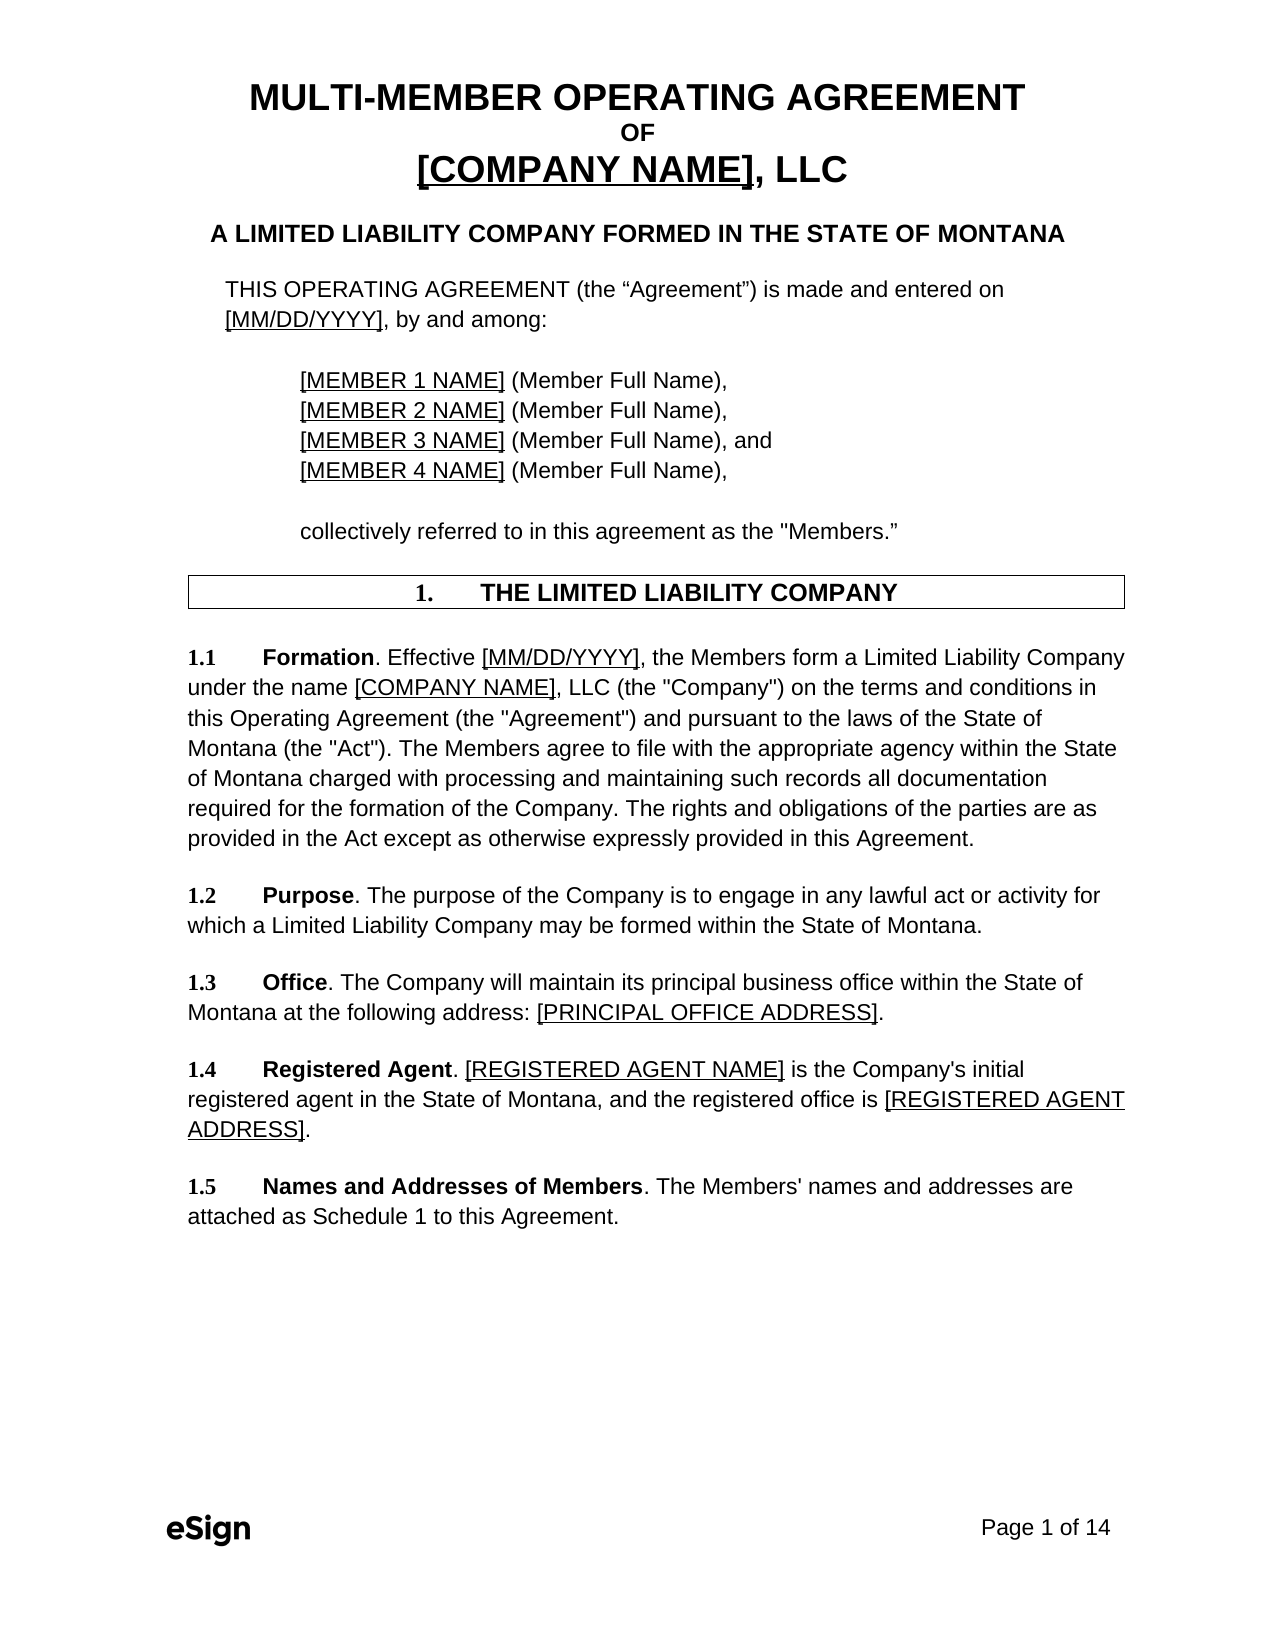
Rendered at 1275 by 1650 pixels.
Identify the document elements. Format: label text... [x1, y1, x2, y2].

text OF [150, 118, 1125, 147]
list Purpose. The purpose of the Company is to engage in any lawful act or activity for which a Limited Liability Company may be formed within the State of Montana. [187, 882, 1125, 939]
list Names and Addresses of Members. The Members' names and addresses are attached as Schedule 1 to this Agreement. [187, 1173, 1125, 1229]
list Office. The Company will maintain its principal business office within the State of Montana at the following address: [PRINCIPAL OFFICE ADDRESS]. [187, 969, 1125, 1026]
subtitle MULTI-MEMBER OPERATING AGREEMENT [150, 75, 1125, 118]
text [MM/DD/YYYY], by and among: [225, 306, 1125, 333]
text THIS OPERATING AGREEMENT (the “Agreement”) is made and entered on [225, 276, 1125, 303]
text collectively referred to in this agreement as the "Members.” [300, 518, 1125, 544]
text [COMPANY NAME], LLC [150, 147, 1125, 190]
list Formation. Effective [MM/DD/YYYY], the Members form a Limited Liability Company under the name [COMPANY NAME], LLC (the "Company") on the terms and conditions in this Operating Agreement (the "Agreement") and pursuant to the laws of the State of Montana (the "Act"). The Members agree to file with the appropriate agency within the State of Montana charged with processing and maintaining such records all documentation required for the formation of the Company. The rights and obligations of the parties are as provided in the Act except as otherwise expressly provided in this Agreement. [187, 644, 1125, 852]
text [MEMBER 4 NAME] (Member Full Name), [300, 457, 1125, 484]
text [MEMBER 1 NAME] (Member Full Name), [300, 367, 1125, 393]
list Registered Agent. [REGISTERED AGENT NAME] is the Company's initial registered agent in the State of Montana, and the registered office is [REGISTERED AGENT ADDRESS]. [187, 1056, 1125, 1143]
text A LIMITED LIABILITY COMPANY FORMED IN THE STATE OF MONTANA [150, 219, 1125, 247]
text [MEMBER 2 NAME] (Member Full Name), [300, 397, 1125, 423]
list THE LIMITED LIABILITY COMPANY [189, 576, 1124, 608]
text [MEMBER 3 NAME] (Member Full Name), and [300, 427, 1125, 454]
